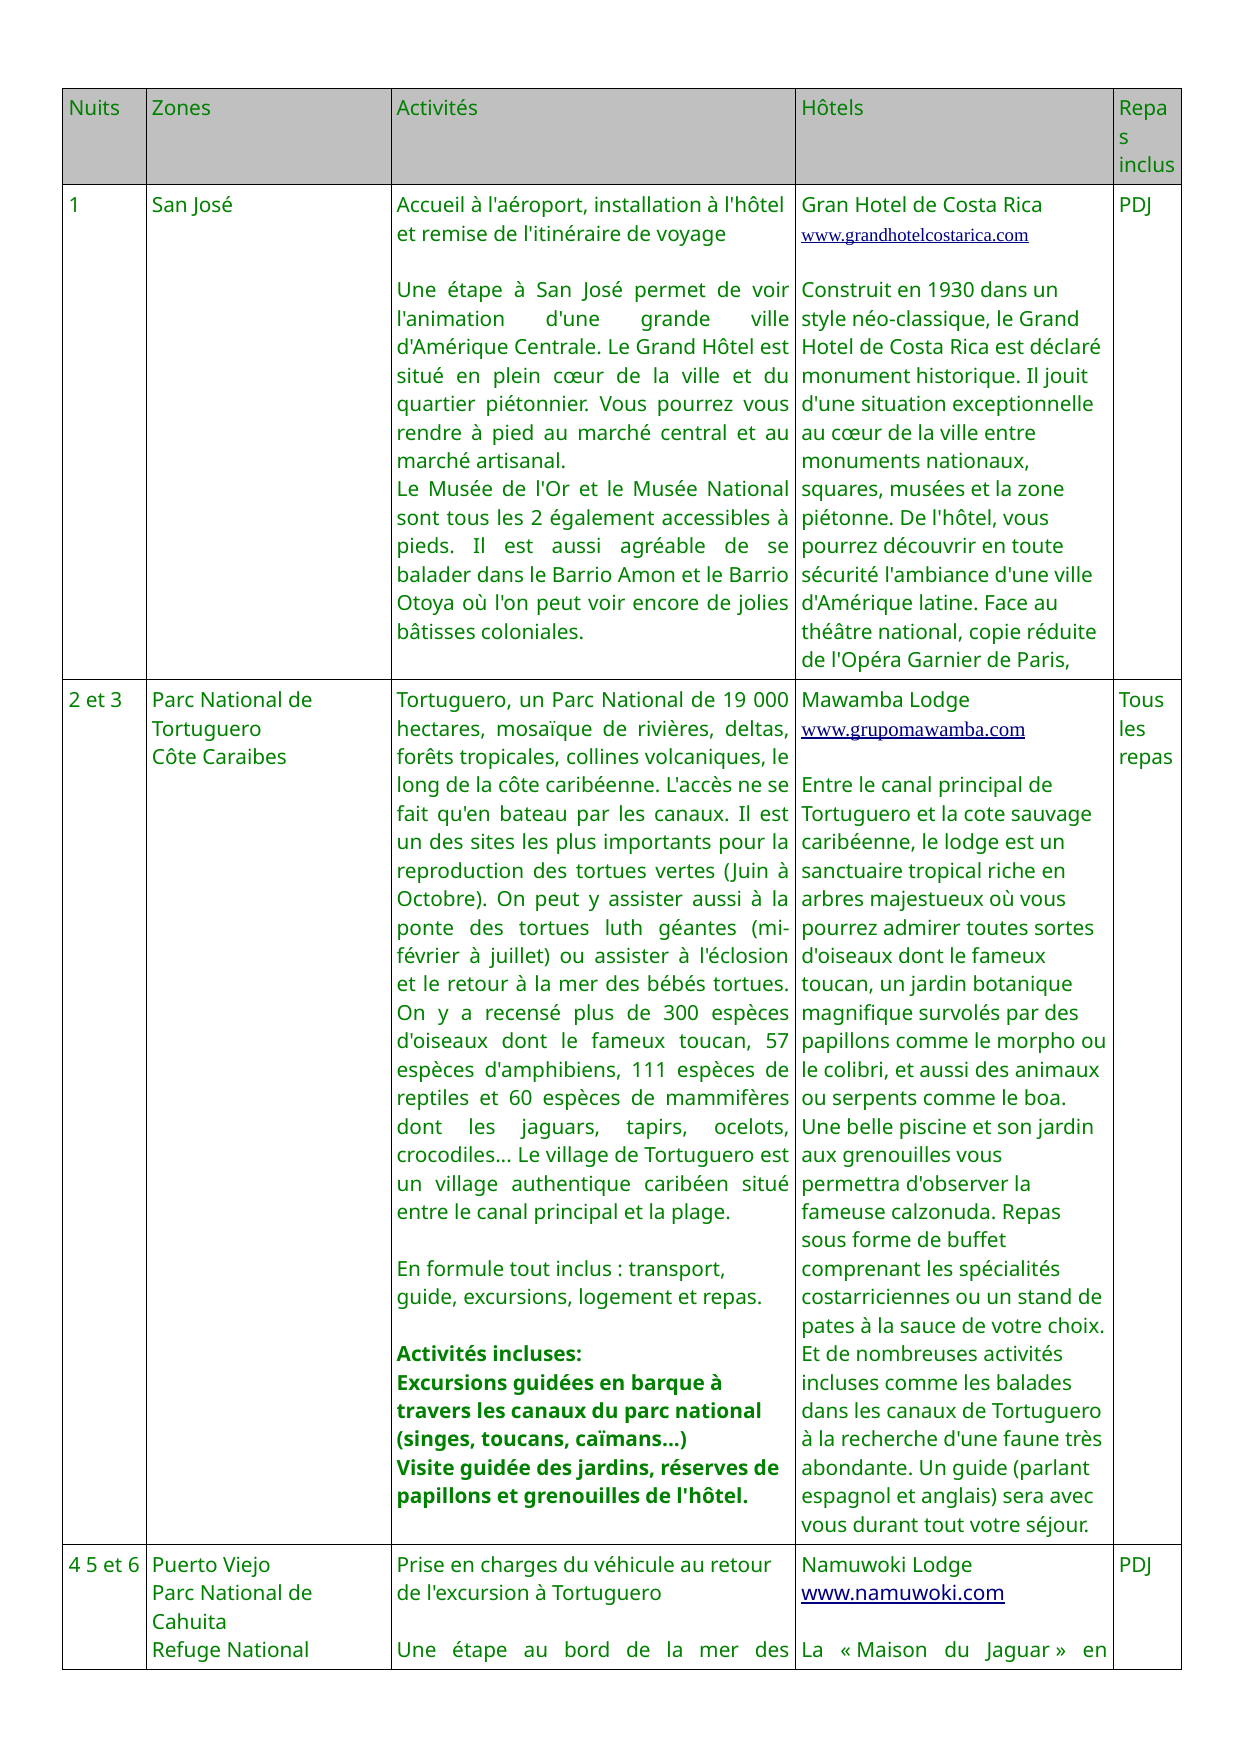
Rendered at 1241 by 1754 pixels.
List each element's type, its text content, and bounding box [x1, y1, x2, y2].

table_cell Puerto Viejo Parc National de Cahuita Refuge National [147, 1545, 391, 1669]
table_cell Gran Hotel de Costa Rica www.grandhotelcostarica.com Construit en 1930 dans un style néo-classique, le Grand Hotel de Costa Rica est déclaré monument historique. Il jouit d'une situation exceptionnelle au cœur de la ville entre monuments nationaux, squares, musées et la zone piétonne. De l'hôtel, vous pourrez découvrir en toute sécurité l'ambiance d'une ville d'Amérique latine. Face au théâtre national, copie réduite de l'Opéra Garnier de Paris, [796, 185, 1113, 679]
table_header Zones [147, 89, 391, 184]
table_cell Tortuguero, un Parc National de 19 000 hectares, mosaïque de rivières, deltas, forêts tropicales, collines volcaniques, le long de la côte caribéenne. L'accès ne se fait qu'en bateau par les canaux. Il est un des sites les plus importants pour la reproduction des tortues vertes (Juin à Octobre). On peut y assister aussi à la ponte des tortues luth géantes (mi-février à juillet) ou assister à l'éclosion et le retour à la mer des bébés tortues. On y a recensé plus de 300 espèces d'oiseaux dont le fameux toucan, 57 espèces d'amphibiens, 111 espèces de reptiles et 60 espèces de mammifères dont les jaguars, tapirs, ocelots, crocodiles... Le village de Tortuguero est un village authentique caribéen situé entre le canal principal et la plage. En formule tout inclus : transport, guide, excursions, logement et repas. Activités incluses: Excursions guidées en barque à travers les canaux du parc national (singes, toucans, caïmans...) Visite guidée des jardins, réserves de papillons et grenouilles de l'hôtel. [392, 680, 795, 1544]
table_cell Parc National de Tortuguero Côte Caraibes [147, 680, 391, 1544]
table_cell 2 et 3 [63, 680, 146, 1544]
table_cell San José [147, 185, 391, 679]
table_cell PDJ [1114, 185, 1181, 679]
table_header Repas inclus [1114, 89, 1181, 184]
table_header Hôtels [796, 89, 1113, 184]
table_cell Accueil à l'aéroport, installation à l'hôtel et remise de l'itinéraire de voyage Une étape à San José permet de voir l'animation d'une grande ville d'Amérique Centrale. Le Grand Hôtel est situé en plein cœur de la ville et du quartier piétonnier. Vous pourrez vous rendre à pied au marché central et au marché artisanal. Le Musée de l'Or et le Musée National sont tous les 2 également accessibles à pieds. Il est aussi agréable de se balader dans le Barrio Amon et le Barrio Otoya où l'on peut voir encore de jolies bâtisses coloniales. [392, 185, 795, 679]
table_header Nuits [63, 89, 146, 184]
table_cell PDJ [1114, 1545, 1181, 1669]
table_cell 4 5 et 6 [63, 1545, 146, 1669]
table_cell Mawamba Lodge www.grupomawamba.com Entre le canal principal de Tortuguero et la cote sauvage caribéenne, le lodge est un sanctuaire tropical riche en arbres majestueux où vous pourrez admirer toutes sortes d'oiseaux dont le fameux toucan, un jardin botanique magnifique survolés par des papillons comme le morpho ou le colibri, et aussi des animaux ou serpents comme le boa. Une belle piscine et son jardin aux grenouilles vous permettra d'observer la fameuse calzonuda. Repas sous forme de buffet comprenant les spécialités costarriciennes ou un stand de pates à la sauce de votre choix. Et de nombreuses activités incluses comme les balades dans les canaux de Tortuguero à la recherche d'une faune très abondante. Un guide (parlant espagnol et anglais) sera avec vous durant tout votre séjour. [796, 680, 1113, 1544]
table_cell 1 [63, 185, 146, 679]
table_header Activités [392, 89, 795, 184]
table_cell Prise en charges du véhicule au retour de l'excursion à Tortuguero Une étape au bord de la mer des [392, 1545, 795, 1669]
table_cell Tous les repas [1114, 680, 1181, 1544]
table_cell Namuwoki Lodge www.namuwoki.com La « Maison du Jaguar » en [796, 1545, 1113, 1669]
